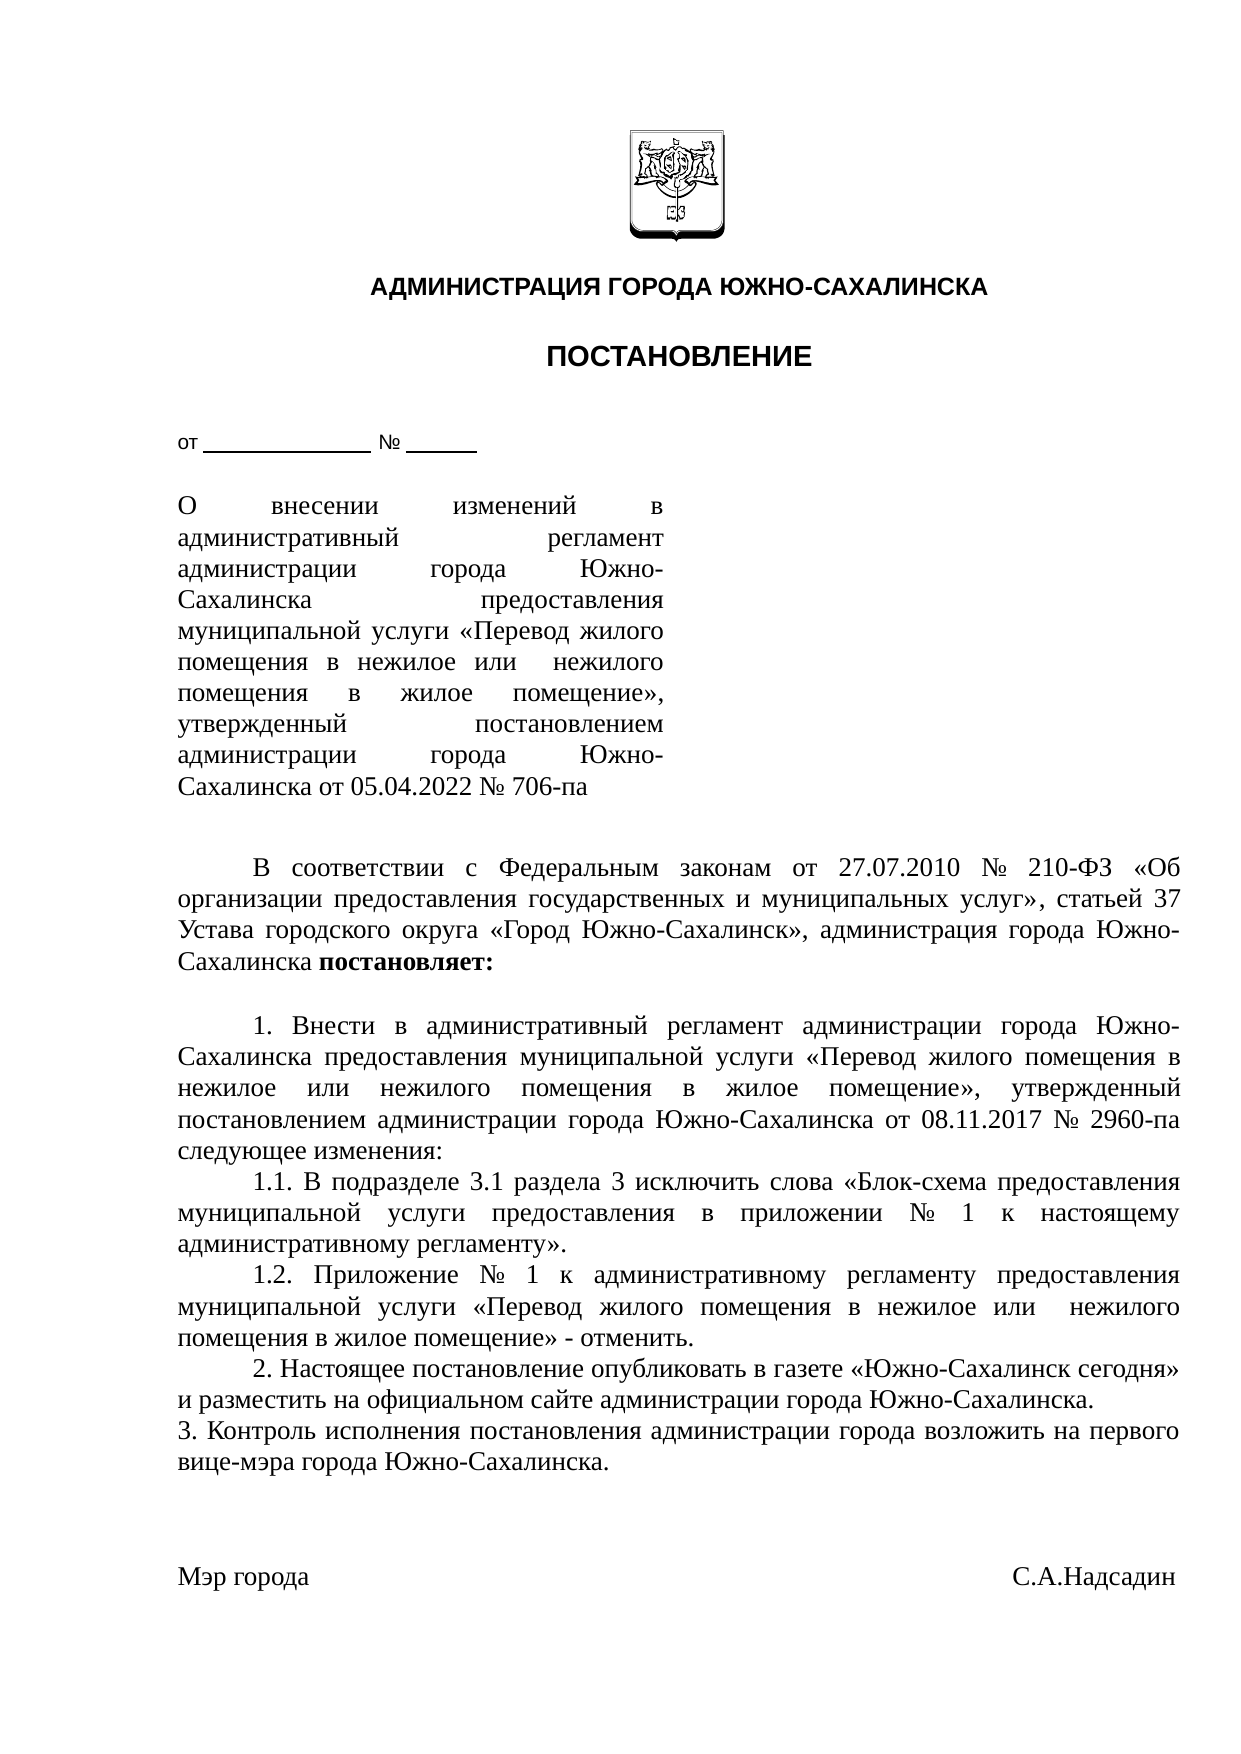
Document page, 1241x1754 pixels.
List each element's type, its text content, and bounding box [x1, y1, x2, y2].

text 2. Настоящее постановление опубликовать в газете «Южно-Сахалинск сегодня» и разместить на официальном сайте администрации города Южно-Сахалинска. [177, 1352, 1181, 1414]
text от № [177, 422, 1181, 456]
text АДМИНИСТРАЦИЯ ГОРОДА ЮЖНО-САХАЛИНСКА [177, 272, 1181, 301]
text 3. Контроль исполнения постановления администрации города возложить на первого вице-мэра города Южно-Сахалинска. [177, 1414, 1181, 1476]
text 1.1. В подразделе 3.1 раздела 3 исключить слова «Блок-схема предоставления муниципальной услуги предоставления в приложении № 1 к настоящему административному регламенту». [177, 1165, 1181, 1258]
text ПОСТАНОВЛЕНИЕ [177, 339, 1181, 372]
text Мэр города С.А.Надсадин [177, 1560, 1181, 1591]
text О внесении изменений в административный регламент администрации города Южно-Сахалинска предоставления муниципальной услуги «Перевод жилого помещения в нежилое или нежилого помещения в жилое помещение», утвержденный постановлением администрации города Южно-Сахалинска от 05.04.2022 № 706-па [177, 489, 664, 801]
text 1. Внести в административный регламент администрации города Южно-Сахалинска предоставления муниципальной услуги «Перевод жилого помещения в нежилое или нежилого помещения в жилое помещение», утвержденный постановлением администрации города Южно-Сахалинска от 08.11.2017 № 2960-па следующее изменения: [177, 1009, 1181, 1165]
text В соответствии с Федеральным законам от 27.07.2010 № 210-ФЗ «Об организации предоставления государственных и муниципальных услуг», статьей 37 Устава городского округа «Город Южно-Сахалинск», администрация города Южно-Сахалинска постановляет: [177, 851, 1181, 976]
text 1.2. Приложение № 1 к административному регламенту предоставления муниципальной услуги «Перевод жилого помещения в нежилое или нежилого помещения в жилое помещение» - отменить. [177, 1258, 1181, 1352]
